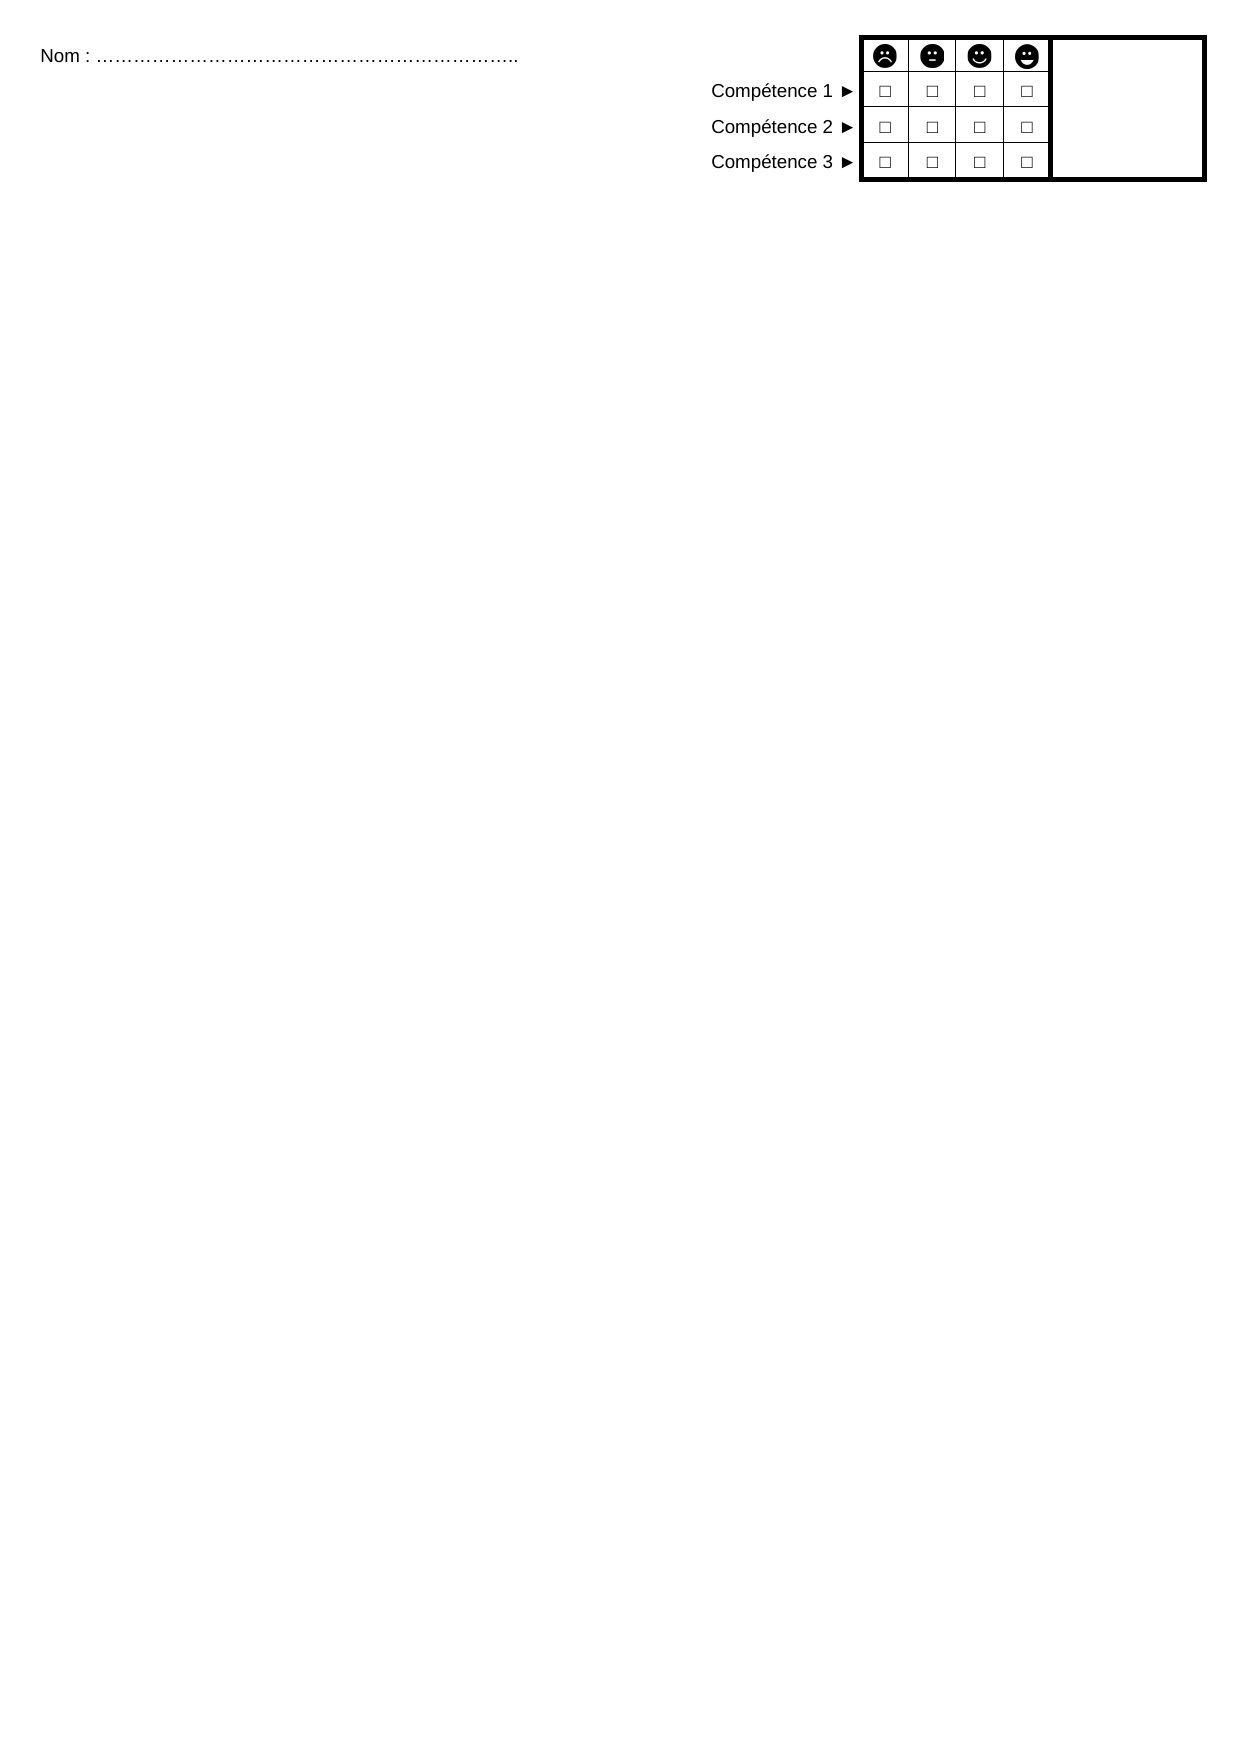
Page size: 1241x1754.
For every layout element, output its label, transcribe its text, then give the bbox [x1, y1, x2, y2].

table_cell □ [1004, 107, 1048, 142]
table_cell Compétence 1 ► [35, 71, 859, 106]
table_cell □ [864, 143, 908, 177]
table_cell Compétence 2 ► [35, 106, 859, 142]
table_cell □ [1004, 72, 1048, 106]
table_cell □ [909, 72, 955, 106]
table_cell □ [864, 72, 908, 106]
table_cell □ [956, 107, 1003, 142]
table_header [956, 40, 1003, 71]
table_header [909, 40, 955, 71]
table_cell □ [1004, 143, 1048, 177]
table_cell Compétence 3 ► [35, 142, 859, 177]
table_cell □ [909, 143, 955, 177]
table_cell □ [956, 143, 1003, 177]
table_cell □ [864, 107, 908, 142]
picture [920, 44, 944, 68]
picture [967, 44, 992, 68]
picture [873, 44, 897, 68]
table_header [1004, 40, 1048, 71]
picture [1015, 44, 1039, 69]
table_cell □ [909, 107, 955, 142]
table_header [1053, 40, 1202, 177]
table_cell □ [956, 72, 1003, 106]
table_header [864, 40, 908, 71]
table_header Nom : ………………………………………………………….. [35, 35, 859, 71]
